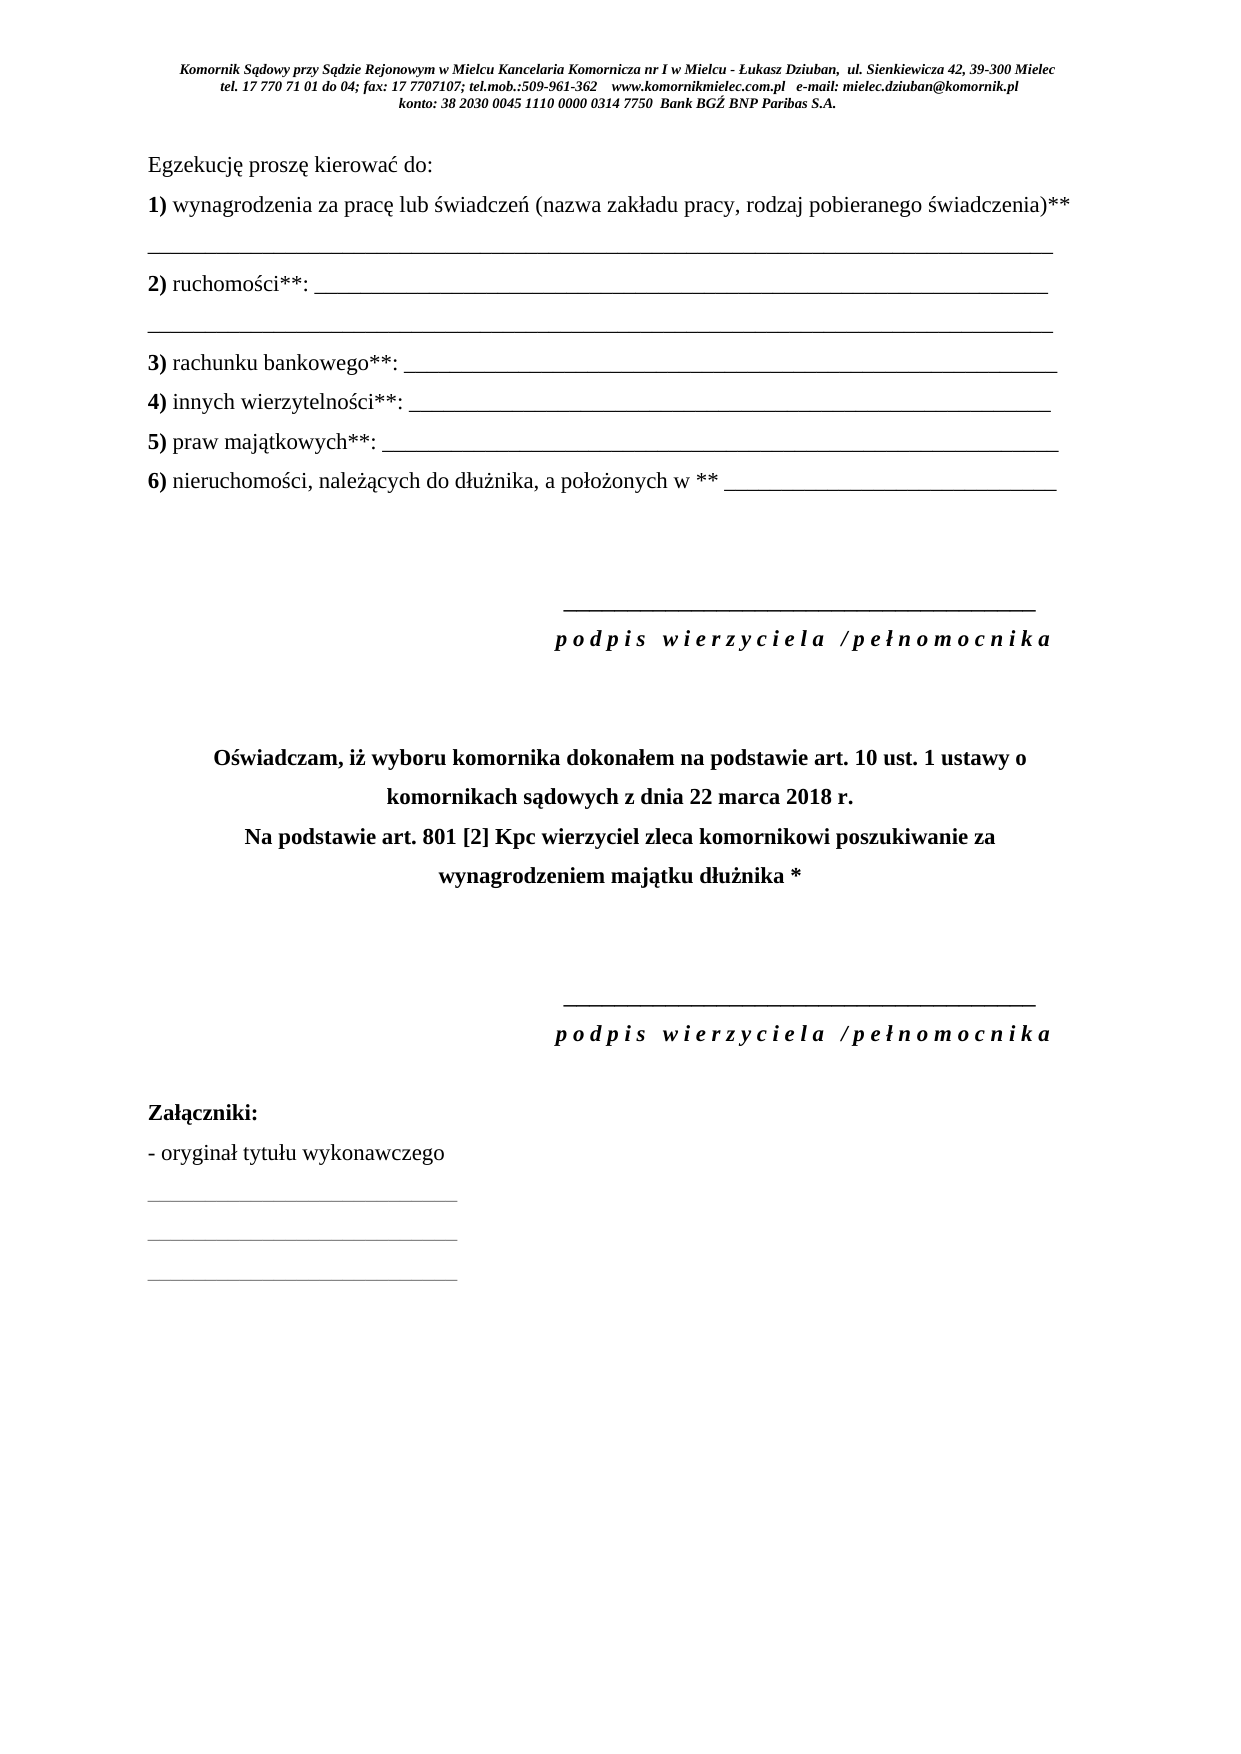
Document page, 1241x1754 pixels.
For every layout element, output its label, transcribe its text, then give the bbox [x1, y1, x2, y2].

text ___________________________ [148, 1257, 1092, 1283]
text ___________________________ [148, 1178, 1092, 1204]
text _____________________________________ [148, 586, 1092, 612]
text 4) innych wierzytelności**: ________________________________________________________ [148, 388, 1092, 415]
text Załączniki: [148, 1099, 1092, 1125]
text Egzekucję proszę kierować do: [148, 152, 1092, 178]
text ___________________________ [148, 1217, 1092, 1244]
text 1) wynagrodzenia za pracę lub świadczeń (nazwa zakładu pracy, rodzaj pobieranego świadczenia)** [148, 191, 1092, 217]
text _______________________________________________________________________________ [148, 231, 1092, 257]
text _____________________________________ [148, 981, 1092, 1007]
text p o d p i s w i e r z y c i e l a / p e ł n o m o c n i k a [148, 625, 1092, 652]
text 5) praw majątkowych**: ___________________________________________________________ [148, 428, 1092, 454]
text 2) ruchomości**: ________________________________________________________________ [148, 270, 1092, 296]
text 6) nieruchomości, należących do dłużnika, a położonych w ** _____________________________ [148, 467, 1092, 494]
text Oświadczam, iż wyboru komornika dokonałem na podstawie art. 10 ust. 1 ustawy o komornikach sądowych z dnia 22 marca 2018 r. [148, 744, 1092, 809]
text p o d p i s w i e r z y c i e l a / p e ł n o m o c n i k a [148, 1020, 1092, 1046]
text Na podstawie art. 801 [2] Kpc wierzyciel zleca komornikowi poszukiwanie za [148, 823, 1092, 849]
text wynagrodzeniem majątku dłużnika * [148, 862, 1092, 888]
text - oryginał tytułu wykonawczego [148, 1138, 1092, 1165]
text 3) rachunku bankowego**: _________________________________________________________ [148, 349, 1092, 375]
text _______________________________________________________________________________ [148, 309, 1092, 336]
